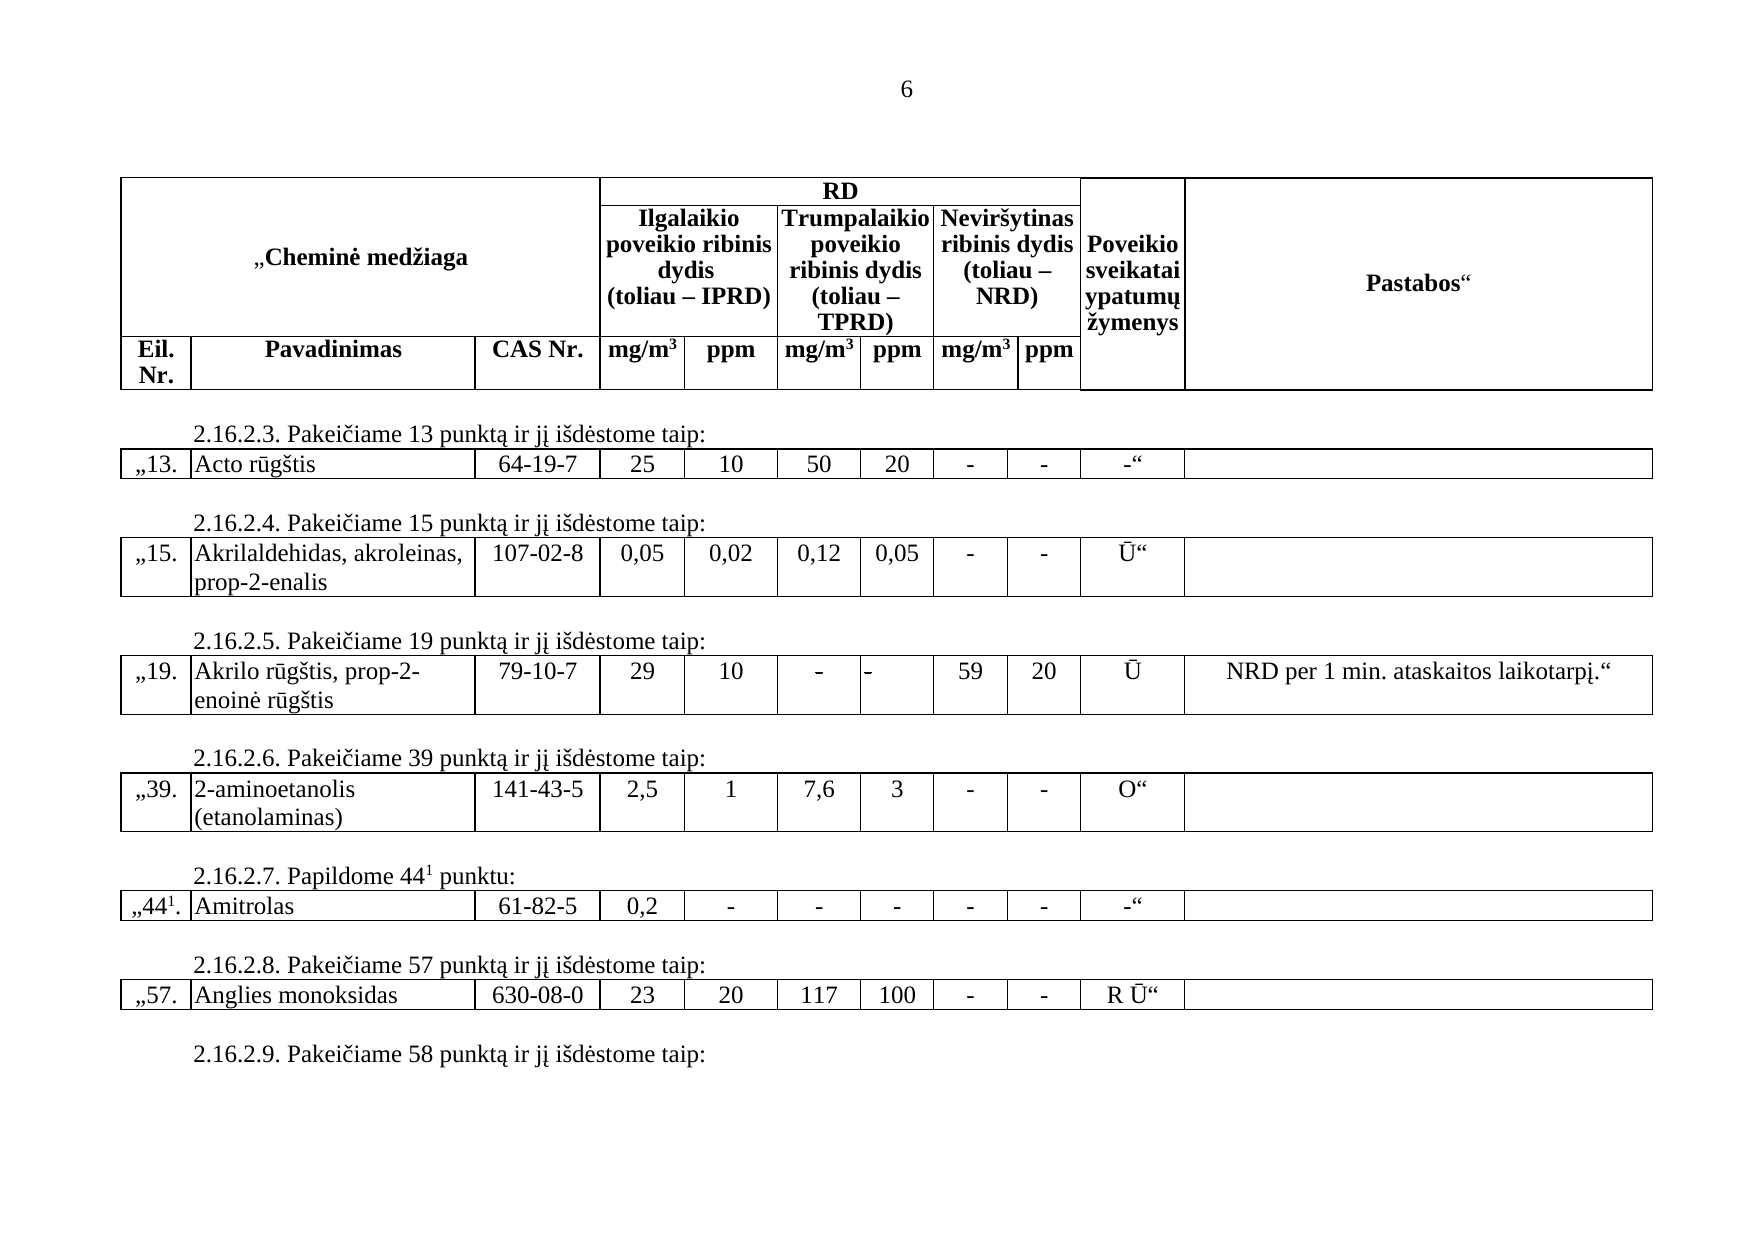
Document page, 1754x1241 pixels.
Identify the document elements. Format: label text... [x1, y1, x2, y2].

table_cell Eil. Nr. [122, 337, 190, 389]
table_header [1185, 980, 1652, 1009]
table_header 0,05 [861, 538, 933, 596]
table_header NRD per 1 min. ataskaitos laikotarpį.“ [1185, 656, 1652, 713]
text 2.16.2.3. Pakeičiame 13 punktą ir jį išdėstome taip: [118, 419, 1695, 448]
table_header [1185, 538, 1652, 596]
table_header 141-43-5 [476, 774, 599, 831]
text 2.16.2.4. Pakeičiame 15 punktą ir jį išdėstome taip: [118, 508, 1695, 537]
table_header 23 [601, 980, 684, 1009]
table_header O“ [1081, 774, 1184, 831]
table_cell Pavadinimas [192, 337, 474, 389]
table_header Ū [1081, 656, 1184, 713]
table_cell Ilgalaikio poveikio ribinis dydis (toliau – IPRD) [601, 206, 777, 336]
table_cell mg/m3 [601, 337, 684, 389]
table_header 61-82-5 [476, 891, 599, 920]
table_header Acto rūgštis [192, 450, 474, 478]
table_header - [778, 656, 860, 713]
table_header [1185, 450, 1652, 478]
table_header Anglies monoksidas [192, 980, 474, 1009]
table_header Akrilaldehidas, akroleinas, prop-2-enalis [192, 538, 474, 596]
table_header - [934, 538, 1007, 596]
table_header 630-08-0 [476, 980, 599, 1009]
table_header 107-02-8 [476, 538, 599, 596]
table_header - [778, 891, 860, 920]
table_header - [1008, 450, 1080, 478]
table_header 59 [934, 656, 1007, 713]
table_cell ppm [685, 337, 777, 389]
table_header Amitrolas [192, 891, 474, 920]
table_header - [1008, 891, 1080, 920]
table_header -“ [1081, 891, 1184, 920]
table_header - [934, 450, 1007, 478]
table_header - [1008, 538, 1080, 596]
table_header 0,05 [601, 538, 684, 596]
table_header 10 [685, 656, 777, 713]
table_header 100 [861, 980, 933, 1009]
table_header - [1008, 980, 1080, 1009]
text 2.16.2.5. Pakeičiame 19 punktą ir jį išdėstome taip: [118, 626, 1695, 654]
table_header R Ū“ [1081, 980, 1184, 1009]
table_header RD [601, 178, 1080, 204]
table_header - [934, 891, 1007, 920]
table_header - [861, 891, 933, 920]
table_header [1185, 774, 1652, 831]
table_header „441. [122, 891, 190, 920]
table_header „39. [122, 774, 190, 831]
table_header - [1008, 774, 1080, 831]
table_header - [934, 980, 1007, 1009]
table_header „Cheminė medžiaga [122, 178, 599, 336]
table_cell mg/m3 [934, 337, 1017, 389]
table_header „19. [122, 656, 190, 713]
table_header 64-19-7 [476, 450, 599, 478]
table_header 0,12 [778, 538, 860, 596]
table_header 79-10-7 [476, 656, 599, 713]
table_header „57. [122, 980, 190, 1009]
table_header 10 [685, 450, 777, 478]
table_cell CAS Nr. [476, 337, 599, 389]
table_header Akrilo rūgštis, prop-2-enoinė rūgštis [192, 656, 474, 713]
table_header - [685, 891, 777, 920]
table_header „13. [122, 450, 190, 478]
table_header Poveikio sveikatai ypatumų žymenys [1081, 179, 1184, 389]
table_header 2,5 [601, 774, 684, 831]
table_header 0,02 [685, 538, 777, 596]
table_cell Neviršytinas ribinis dydis (toliau –NRD) [934, 206, 1080, 336]
table_header -“ [1081, 450, 1184, 478]
table_header Pastabos“ [1186, 179, 1652, 389]
text 2.16.2.6. Pakeičiame 39 punktą ir jį išdėstome taip: [118, 743, 1695, 772]
table_header 25 [601, 450, 684, 478]
table_header 3 [861, 774, 933, 831]
text 2.16.2.8. Pakeičiame 57 punktą ir jį išdėstome taip: [118, 950, 1695, 978]
table_header 50 [778, 450, 860, 478]
table_header 20 [1008, 656, 1080, 713]
table_header 20 [861, 450, 933, 478]
table_header 29 [601, 656, 684, 713]
table_header Ū“ [1081, 538, 1184, 596]
table_header [1185, 891, 1652, 920]
table_header - [934, 774, 1007, 831]
table_header 0,2 [601, 891, 684, 920]
table_header 1 [685, 774, 777, 831]
table_header 20 [685, 980, 777, 1009]
table_cell mg/m3 [778, 337, 860, 389]
table_header 7,6 [778, 774, 860, 831]
table_cell ppm [1019, 337, 1080, 389]
table_cell ppm [861, 337, 933, 389]
table_header - [861, 656, 933, 713]
text 2.16.2.7. Papildome 441 punktu: [118, 861, 1695, 890]
table_header 117 [778, 980, 860, 1009]
table_header 2-aminoetanolis (etanolaminas) [192, 774, 474, 831]
table_cell Trumpalaikio poveikio ribinis dydis (toliau –TPRD) [778, 206, 933, 336]
text 2.16.2.9. Pakeičiame 58 punktą ir jį išdėstome taip: [118, 1039, 1695, 1067]
table_header „15. [122, 538, 190, 596]
